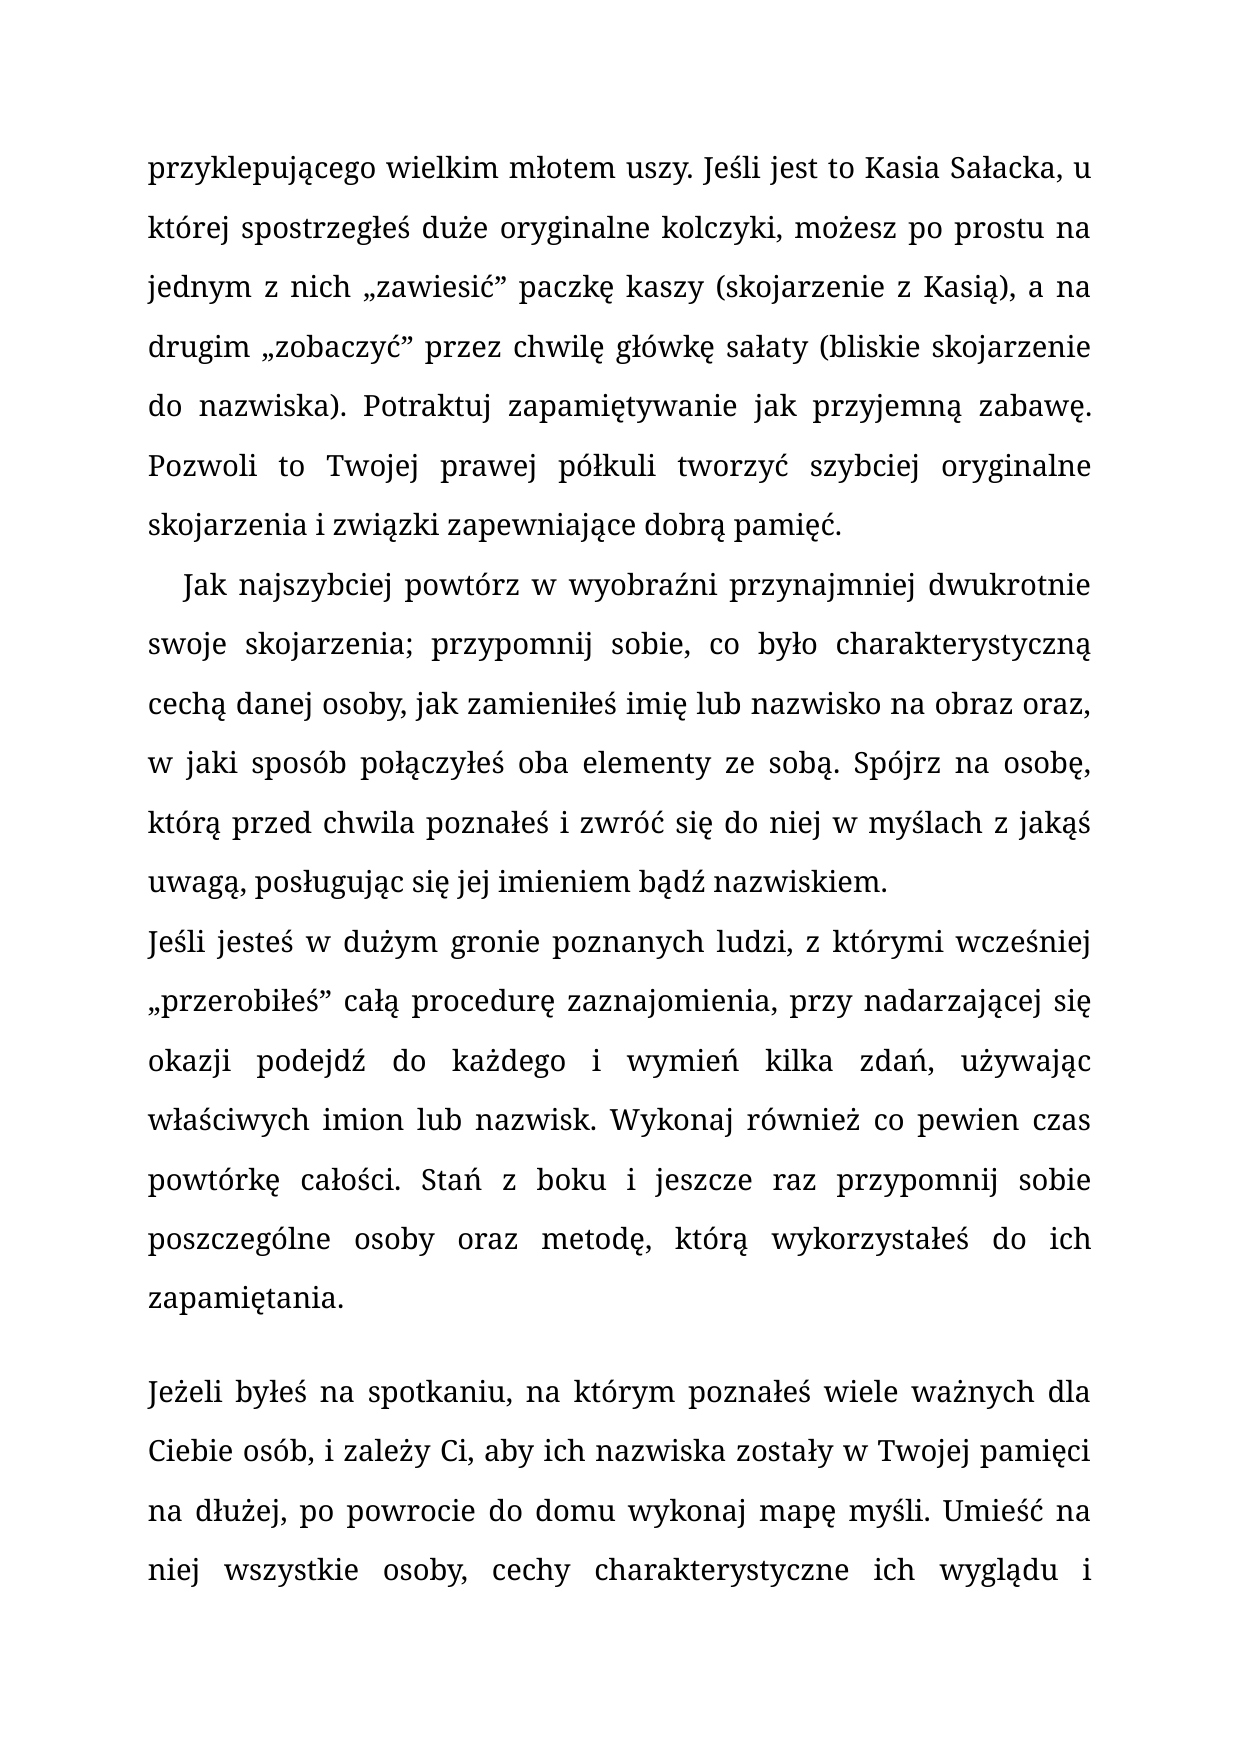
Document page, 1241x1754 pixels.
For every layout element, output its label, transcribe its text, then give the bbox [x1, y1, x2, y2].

text przyklepującego wielkim młotem uszy. Jeśli jest to Kasia Sałacka, u której spostrzegłeś duże oryginalne kolczyki, możesz po prostu na jednym z nich „zawiesić” paczkę kaszy (skojarzenie z Kasią), a na drugim „zobaczyć” przez chwilę główkę sałaty (bliskie skojarzenie do nazwiska). Potraktuj zapamiętywanie jak przyjemną zabawę. Pozwoli to Twojej prawej półkuli tworzyć szybciej oryginalne skojarzenia i związki zapewniające dobrą pamięć. [148, 148, 1093, 544]
text Jeśli jesteś w dużym gronie poznanych ludzi, z którymi wcześniej „przerobiłeś” całą procedurę zaznajomienia, przy nadarzającej się okazji podejdź do każdego i wymień kilka zdań, używając właściwych imion lub nazwisk. Wykonaj również co pewien czas powtórkę całości. Stań z boku i jeszcze raz przypomnij sobie poszczególne osoby oraz metodę, którą wykorzystałeś do ich zapamiętania. [148, 921, 1093, 1317]
text Jeżeli byłeś na spotkaniu, na którym poznałeś wiele ważnych dla Ciebie osób, i zależy Ci, aby ich nazwiska zostały w Twojej pamięci na dłużej, po powrocie do domu wykonaj mapę myśli. Umieść na niej wszystkie osoby, cechy charakterystyczne ich wyglądu i [148, 1371, 1093, 1589]
text Jak najszybciej powtórz w wyobraźni przynajmniej dwukrotnie swoje skojarzenia; przypomnij sobie, co było charakterystyczną cechą danej osoby, jak zamieniłeś imię lub nazwisko na obraz oraz, w jaki sposób połączyłeś oba elementy ze sobą. Spójrz na osobę, którą przed chwila poznałeś i zwróć się do niej w myślach z jakąś uwagą, posługując się jej imieniem bądź nazwiskiem. [148, 564, 1093, 901]
